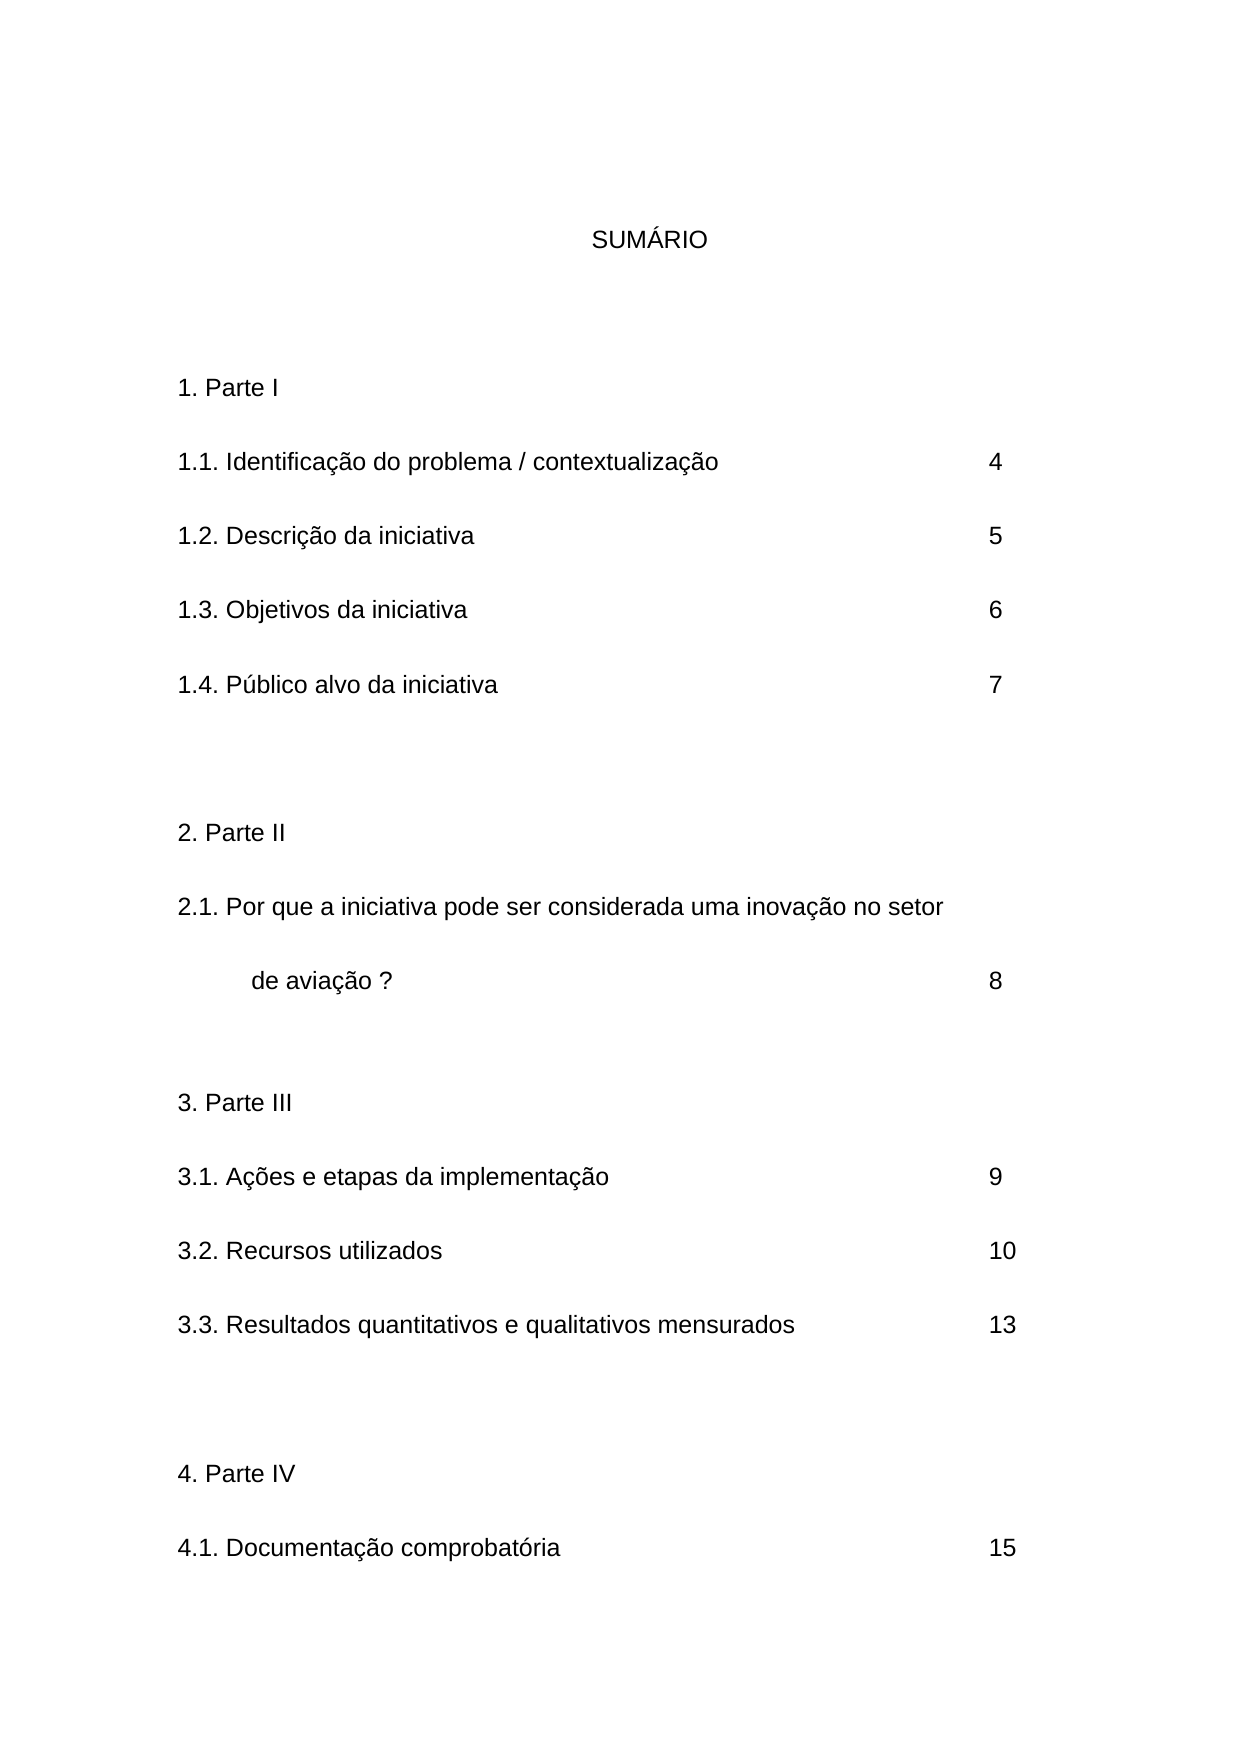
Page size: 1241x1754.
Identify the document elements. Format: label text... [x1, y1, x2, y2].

text 1.3. Objetivos da iniciativa 6 [177, 595, 1122, 624]
text 1.4. Público alvo da iniciativa 7 [177, 669, 1122, 698]
text 3. Parte III [177, 1088, 1122, 1117]
text 3.3. Resultados quantitativos e qualitativos mensurados 13 [177, 1310, 1122, 1339]
text 1. Parte I [177, 373, 1122, 402]
text 4.1. Documentação comprobatória 15 [177, 1533, 1122, 1562]
text 4. Parte IV [177, 1459, 1122, 1487]
text 1.2. Descrição da iniciativa 5 [177, 521, 1122, 550]
text SUMÁRIO [177, 224, 1122, 253]
text 2.1. Por que a iniciativa pode ser considerada uma inovação no setor [177, 892, 1122, 921]
text de aviação ? 8 [177, 966, 1122, 995]
text 3.2. Recursos utilizados 10 [177, 1236, 1122, 1265]
text 1.1. Identificação do problema / contextualização 4 [177, 447, 1122, 476]
text 2. Parte II [177, 818, 1122, 847]
text 3.1. Ações e etapas da implementação 9 [177, 1162, 1122, 1191]
